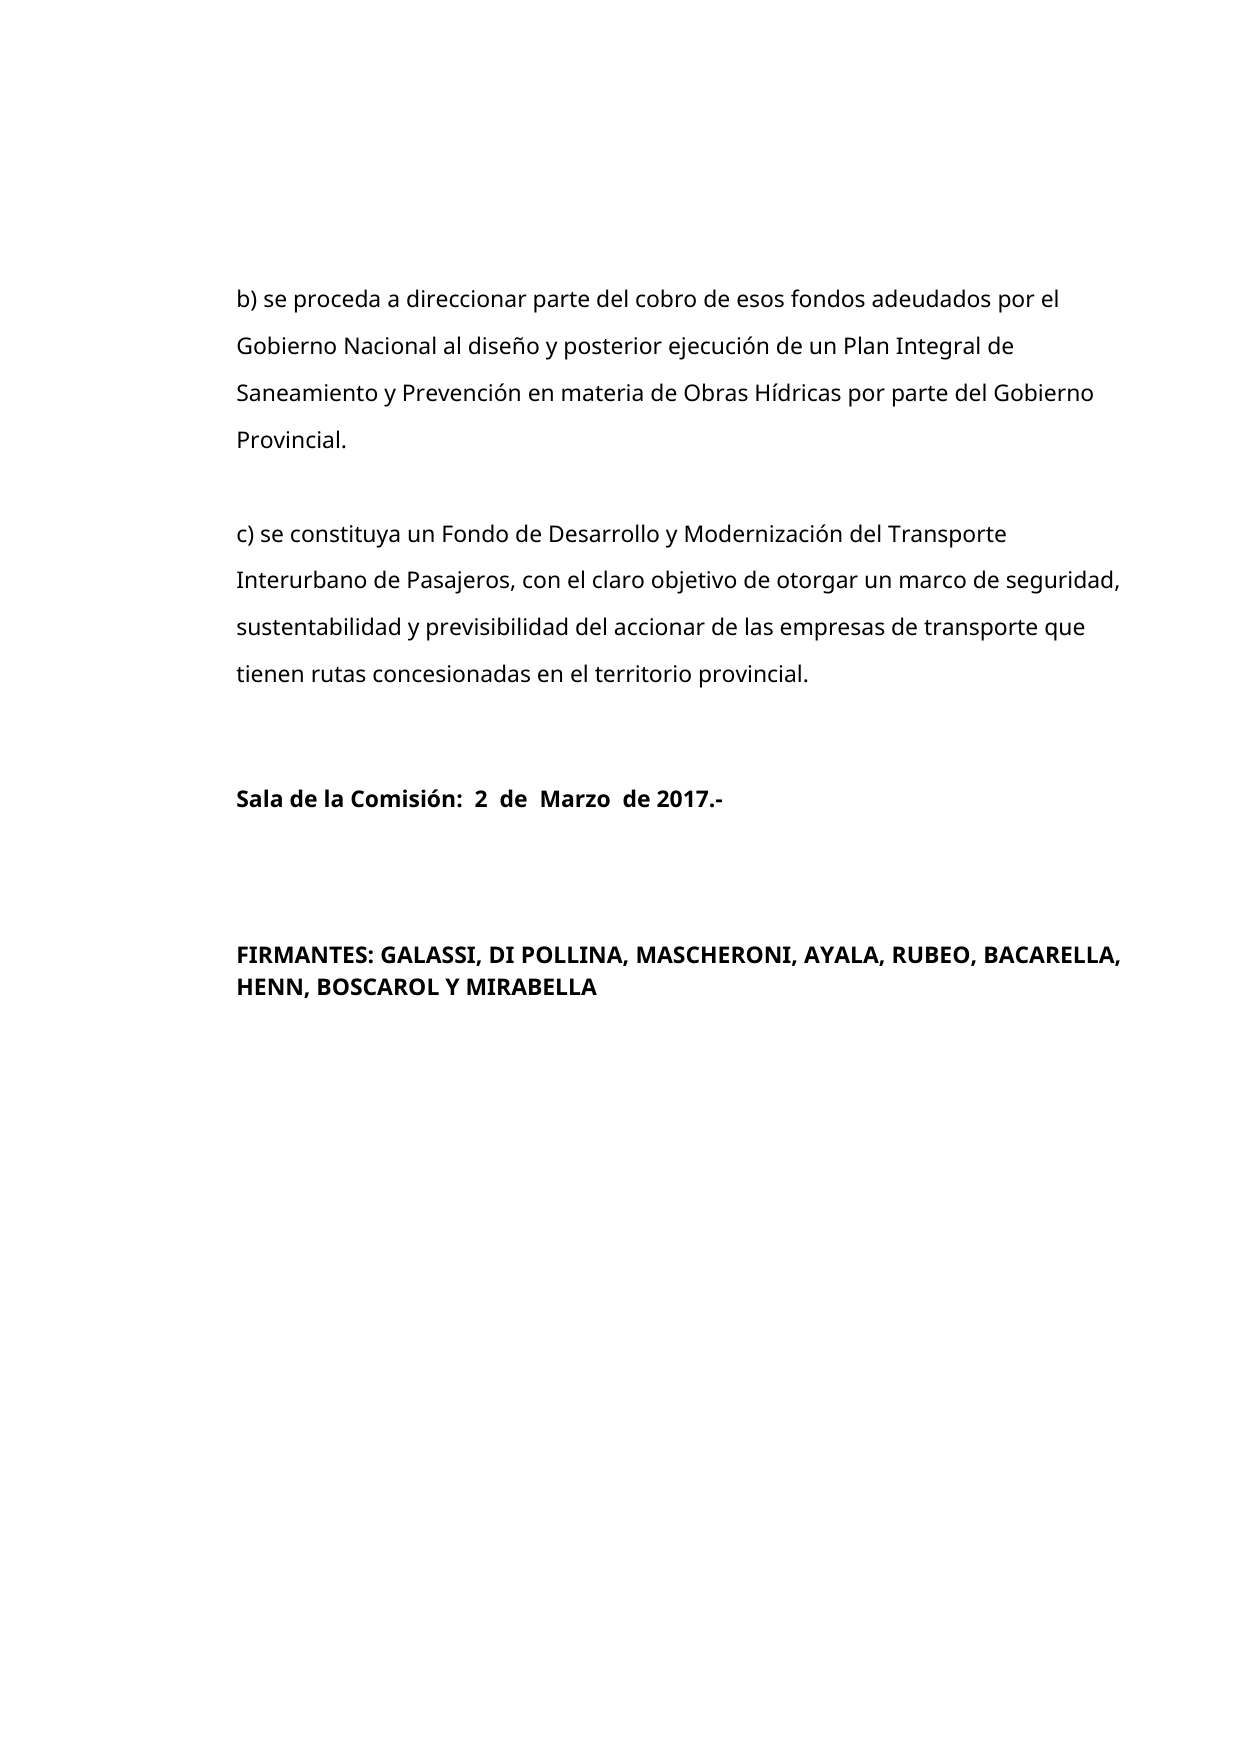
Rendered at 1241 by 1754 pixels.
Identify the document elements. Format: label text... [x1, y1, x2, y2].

text Gobierno Nacional al diseño y posterior ejecución de un Plan Integral de [236, 330, 1122, 361]
text b) se proceda a direccionar parte del cobro de esos fondos adeudados por el [236, 283, 1122, 314]
text Sala de la Comisión: 2 de Marzo de 2017.- [236, 783, 1122, 814]
text FIRMANTES: GALASSI, DI POLLINA, MASCHERONI, AYALA, RUBEO, BACARELLA, HENN, BOSCAROL Y MIRABELLA [236, 939, 1122, 1002]
text Saneamiento y Prevención en materia de Obras Hídricas por parte del Gobierno Provincial. [236, 377, 1122, 455]
text c) se constituya un Fondo de Desarrollo y Modernización del Transporte Interurbano de Pasajeros, con el claro objetivo de otorgar un marco de seguridad, sustentabilidad y previsibilidad del accionar de las empresas de transporte que tienen rutas concesionadas en el territorio provincial. [236, 517, 1122, 689]
